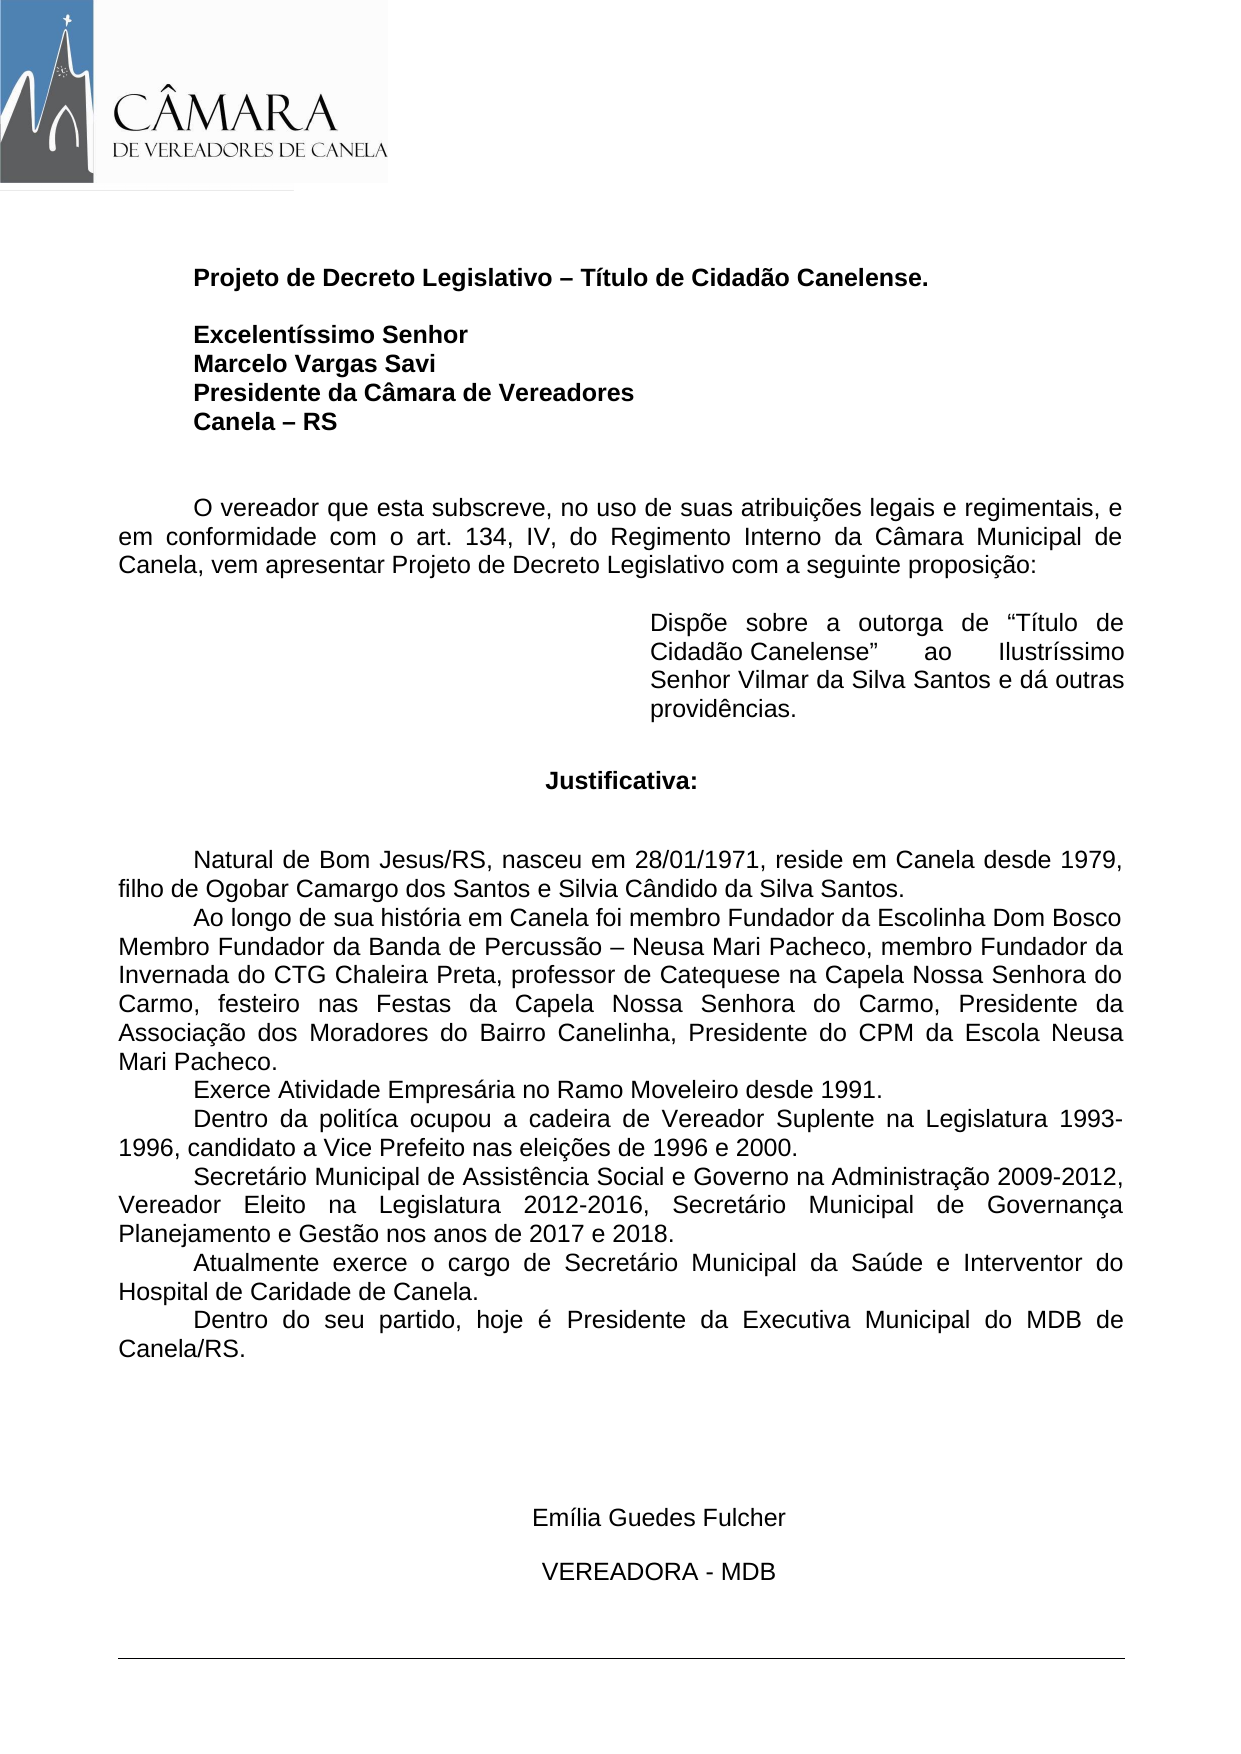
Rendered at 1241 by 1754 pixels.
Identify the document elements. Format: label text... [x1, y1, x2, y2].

picture [0, 0, 388, 183]
text Presidente da Câmara de Vereadores [118, 378, 1125, 407]
text VEREADORA - MDB [118, 1557, 1125, 1585]
text Dentro do seu partido, hoje é Presidente da Executiva Municipal do MDB de Canela/RS. [118, 1305, 1125, 1363]
text Secretário Municipal de Assistência Social e Governo na Administração 2009-2012, Vereador Eleito na Legislatura 2012-2016, Secretário Municipal de Governança Planejamento e Gestão nos anos de 2017 e 2018. [118, 1162, 1125, 1248]
text Canela – RS [118, 407, 1125, 435]
text Justificativa: [118, 766, 1125, 795]
text O vereador que esta subscreve, no uso de suas atribuições legais e regimentais, e em conformidade com o art. 134, IV, do Regimento Interno da Câmara Municipal de Canela, vem apresentar Projeto de Decreto Legislativo com a seguinte proposição: [118, 493, 1125, 579]
text Dentro da politíca ocupou a cadeira de Vereador Suplente na Legislatura 1993-1996, candidato a Vice Prefeito nas eleições de 1996 e 2000. [118, 1104, 1125, 1162]
text Membro Fundador da Banda de Percussão – Neusa Mari Pacheco, membro Fundador da Invernada do CTG Chaleira Preta, professor de Catequese na Capela Nossa Senhora do Carmo, festeiro nas Festas da Capela Nossa Senhora do Carmo, Presidente da Associação dos Moradores do Bairro Canelinha, Presidente do CPM da Escola Neusa Mari Pacheco. [118, 932, 1125, 1075]
text Atualmente exerce o cargo de Secretário Municipal da Saúde e Interventor do Hospital de Caridade de Canela. [118, 1248, 1125, 1305]
text Ao longo de sua história em Canela foi membro Fundador da Escolinha Dom Bosco [118, 903, 1125, 932]
text Projeto de Decreto Legislativo – Título de Cidadão Canelense. [118, 263, 1125, 292]
text Emília Guedes Fulcher [118, 1503, 1125, 1532]
text Dispõe sobre a outorga de “Título de Cidadão Canelense” ao Ilustríssimo Senhor Vilmar da Silva Santos e dá outras providências. [650, 608, 1125, 723]
text Natural de Bom Jesus/RS, nasceu em 28/01/1971, reside em Canela desde 1979, filho de Ogobar Camargo dos Santos e Silvia Cândido da Silva Santos. [118, 845, 1125, 903]
text Excelentíssimo Senhor [118, 320, 1125, 349]
text Marcelo Vargas Savi [118, 349, 1125, 378]
text Exerce Atividade Empresária no Ramo Moveleiro desde 1991. [118, 1075, 1125, 1104]
